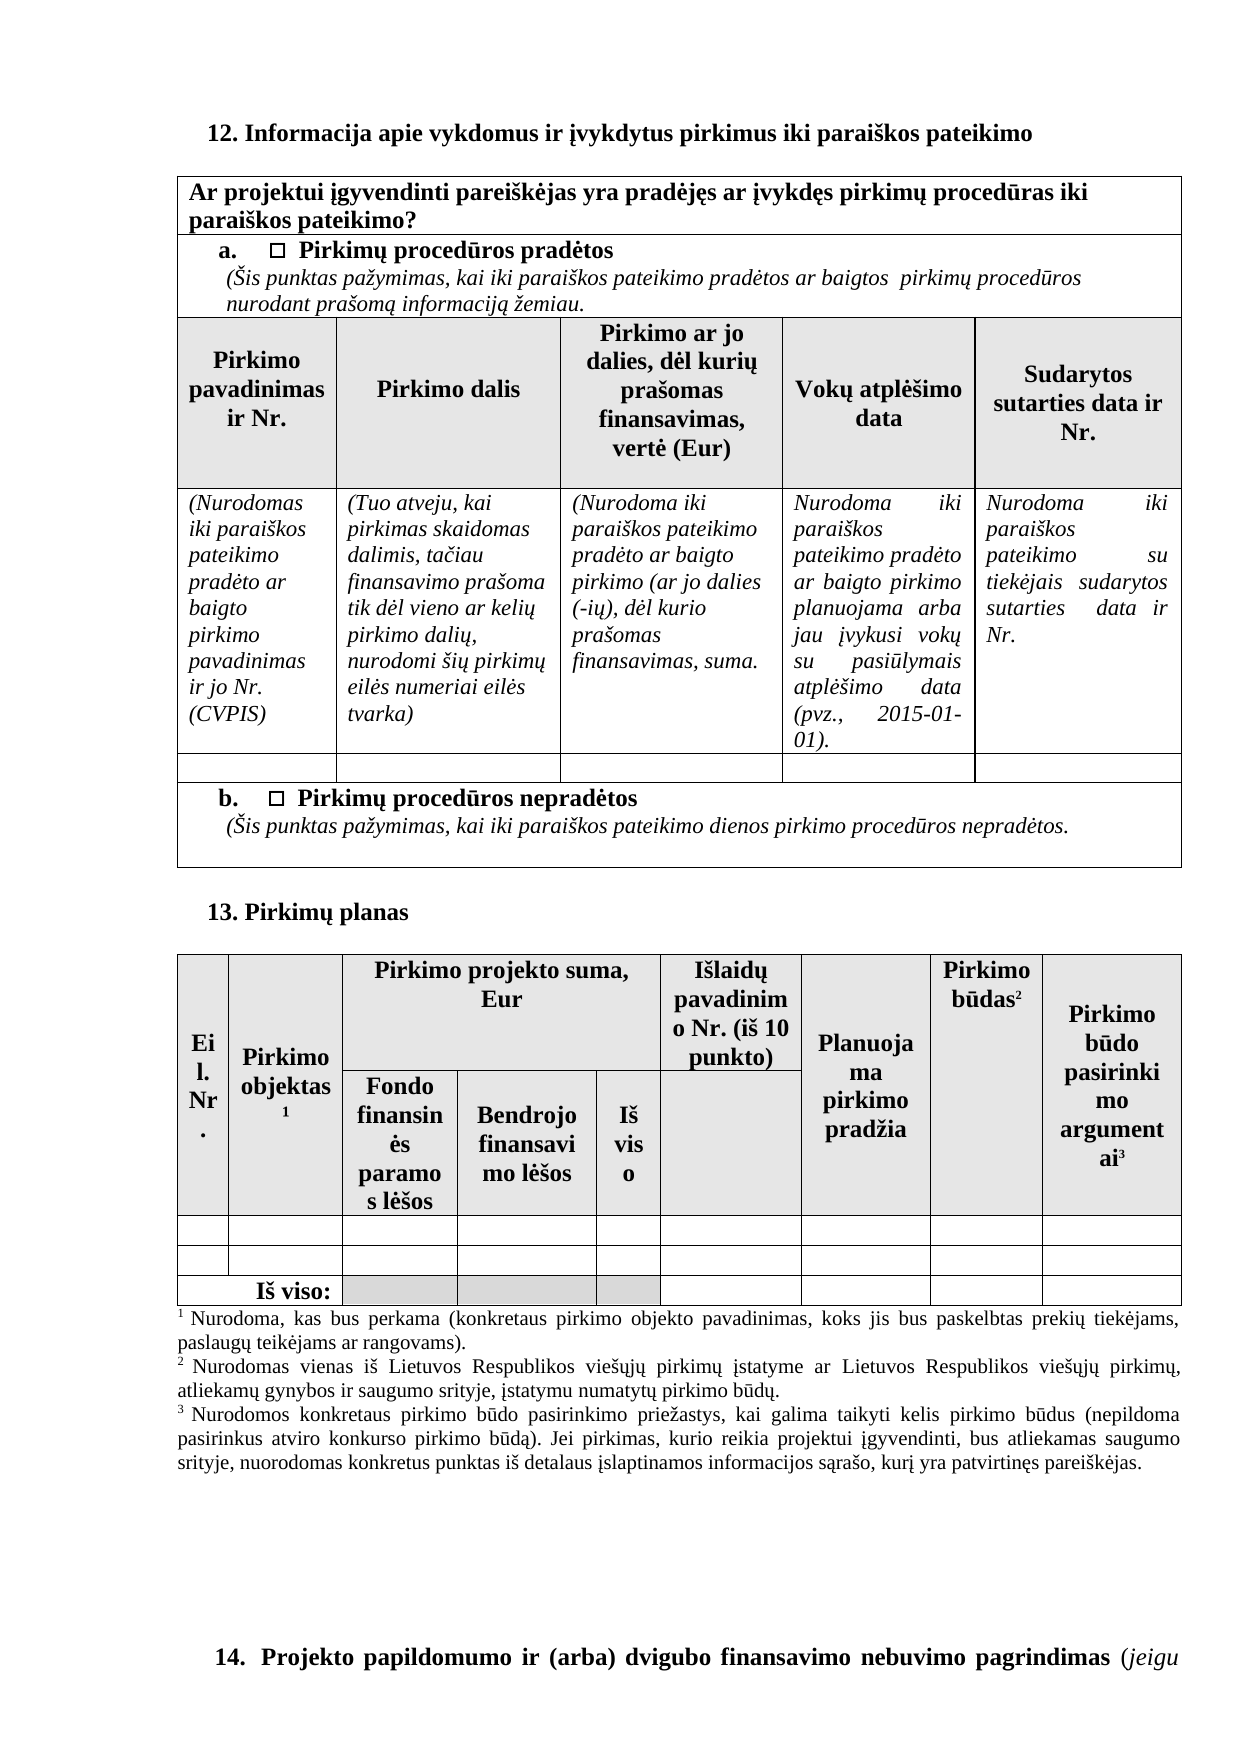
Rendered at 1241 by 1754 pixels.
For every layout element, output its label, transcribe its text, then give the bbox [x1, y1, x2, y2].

table_cell [802, 1216, 930, 1245]
text 12. Informacija apie vykdomus ir įvykdytus pirkimus iki paraiškos pateikimo [207, 118, 1181, 147]
text 1 Nurodoma, kas bus perkama (konkretaus pirkimo objekto pavadinimas, koks jis bus paskelbtas prekių tiekėjams, paslaugų teikėjams ar rangovams). [177, 1306, 1181, 1354]
table_cell [343, 1276, 457, 1304]
table_cell [802, 1276, 930, 1304]
table_cell Iš viso: [178, 1276, 342, 1304]
table_cell [458, 1216, 596, 1245]
text 14. Projekto papildomumo ir (arba) dvigubo finansavimo nebuvimo pagrindimas (jeigu [214, 1642, 1181, 1671]
text 3 Nurodomos konkretaus pirkimo būdo pasirinkimo priežastys, kai galima taikyti kelis pirkimo būdus (nepildoma pasirinkus atviro konkurso pirkimo būdą). Jei pirkimas, kurio reikia projektui įgyvendinti, bus atliekamas saugumo srityje, nuorodomas konkretus punktas iš detalaus įslaptinamos informacijos sąrašo, kurį yra patvirtinęs pareiškėjas. [177, 1402, 1181, 1474]
table_cell [661, 1071, 801, 1215]
table_cell (Nurodomas iki paraiškos pateikimo pradėto ar baigto pirkimo pavadinimas ir jo Nr. (CVPIS) [178, 489, 336, 752]
table_cell [343, 1246, 457, 1275]
table_cell [783, 754, 974, 782]
table_cell [976, 754, 1181, 782]
table_cell [931, 1216, 1042, 1245]
table_cell Sudarytos sutarties data ir Nr. [976, 318, 1181, 488]
table_cell [802, 1246, 930, 1275]
table_header Pirkimo objektas¹ [229, 955, 342, 1215]
table_cell a.  Pirkimų procedūros pradėtos (Šis punktas pažymimas, kai iki paraiškos pateikimo pradėtos ar baigtos pirkimų procedūros nurodant prašomą informaciją žemiau. [178, 235, 1181, 317]
table_header Planuojama pirkimo pradžia [802, 955, 930, 1215]
table_cell Pirkimo pavadinimas ir Nr. [178, 318, 336, 488]
table_header Pirkimo būdo pasirinkimo argumentai3 [1043, 955, 1181, 1215]
table_cell [337, 754, 560, 782]
table_header Eil. Nr. [178, 955, 228, 1215]
table_header Pirkimo būdas2 [931, 955, 1042, 1215]
table_cell [661, 1216, 801, 1245]
table_cell [343, 1216, 457, 1245]
table_cell Nurodoma iki paraiškos pateikimo su tiekėjais sudarytos sutarties data ir Nr. [976, 489, 1181, 752]
table_cell Fondo finansinės paramos lėšos [343, 1071, 457, 1215]
table_cell Iš viso [597, 1071, 660, 1215]
table_cell b.  Pirkimų procedūros nepradėtos (Šis punktas pažymimas, kai iki paraiškos pateikimo dienos pirkimo procedūros nepradėtos. [178, 783, 1181, 867]
table_cell Pirkimo dalis [337, 318, 560, 488]
table_cell Nurodoma iki paraiškos pateikimo pradėto ar baigto pirkimo planuojama arba jau įvykusi vokų su pasiūlymais atplėšimo data (pvz., 2015-01-01). [783, 489, 974, 752]
table_cell [178, 754, 336, 782]
table_cell [1043, 1216, 1181, 1245]
table_cell [597, 1216, 660, 1245]
table_header Išlaidų pavadinimo Nr. (iš 10 punkto) [661, 955, 801, 1070]
table_cell Bendrojo finansavimo lėšos [458, 1071, 596, 1215]
table_cell [661, 1246, 801, 1275]
table_cell [561, 754, 782, 782]
table_cell [458, 1276, 596, 1304]
table_cell [597, 1246, 660, 1275]
table_cell (Tuo atveju, kai pirkimas skaidomas dalimis, tačiau finansavimo prašoma tik dėl vieno ar kelių pirkimo dalių, nurodomi šių pirkimų eilės numeriai eilės tvarka) [337, 489, 560, 752]
table_header Ar projektui įgyvendinti pareiškėjas yra pradėjęs ar įvykdęs pirkimų procedūras iki paraiškos pateikimo? [178, 177, 1181, 234]
table_cell [229, 1246, 342, 1275]
table_cell [458, 1246, 596, 1275]
text 2 Nurodomas vienas iš Lietuvos Respublikos viešųjų pirkimų įstatyme ar Lietuvos Respublikos viešųjų pirkimų, atliekamų gynybos ir saugumo srityje, įstatymu numatytų pirkimo būdų. [177, 1354, 1181, 1402]
table_cell [931, 1246, 1042, 1275]
table_cell [1043, 1276, 1181, 1304]
table_header Pirkimo projekto suma, Eur [343, 955, 660, 1070]
table_cell Vokų atplėšimo data [783, 318, 974, 488]
table_cell [229, 1216, 342, 1245]
text 13. Pirkimų planas [207, 897, 1181, 926]
table_cell [661, 1276, 801, 1304]
table_cell [597, 1276, 660, 1304]
table_cell [1043, 1246, 1181, 1275]
table_cell (Nurodoma iki paraiškos pateikimo pradėto ar baigto pirkimo (ar jo dalies (-ių), dėl kurio prašomas finansavimas, suma. [561, 489, 782, 752]
table_cell [931, 1276, 1042, 1304]
table_cell [178, 1246, 228, 1275]
table_cell [178, 1216, 228, 1245]
table_cell Pirkimo ar jo dalies, dėl kurių prašomas finansavimas, vertė (Eur) [561, 318, 782, 488]
